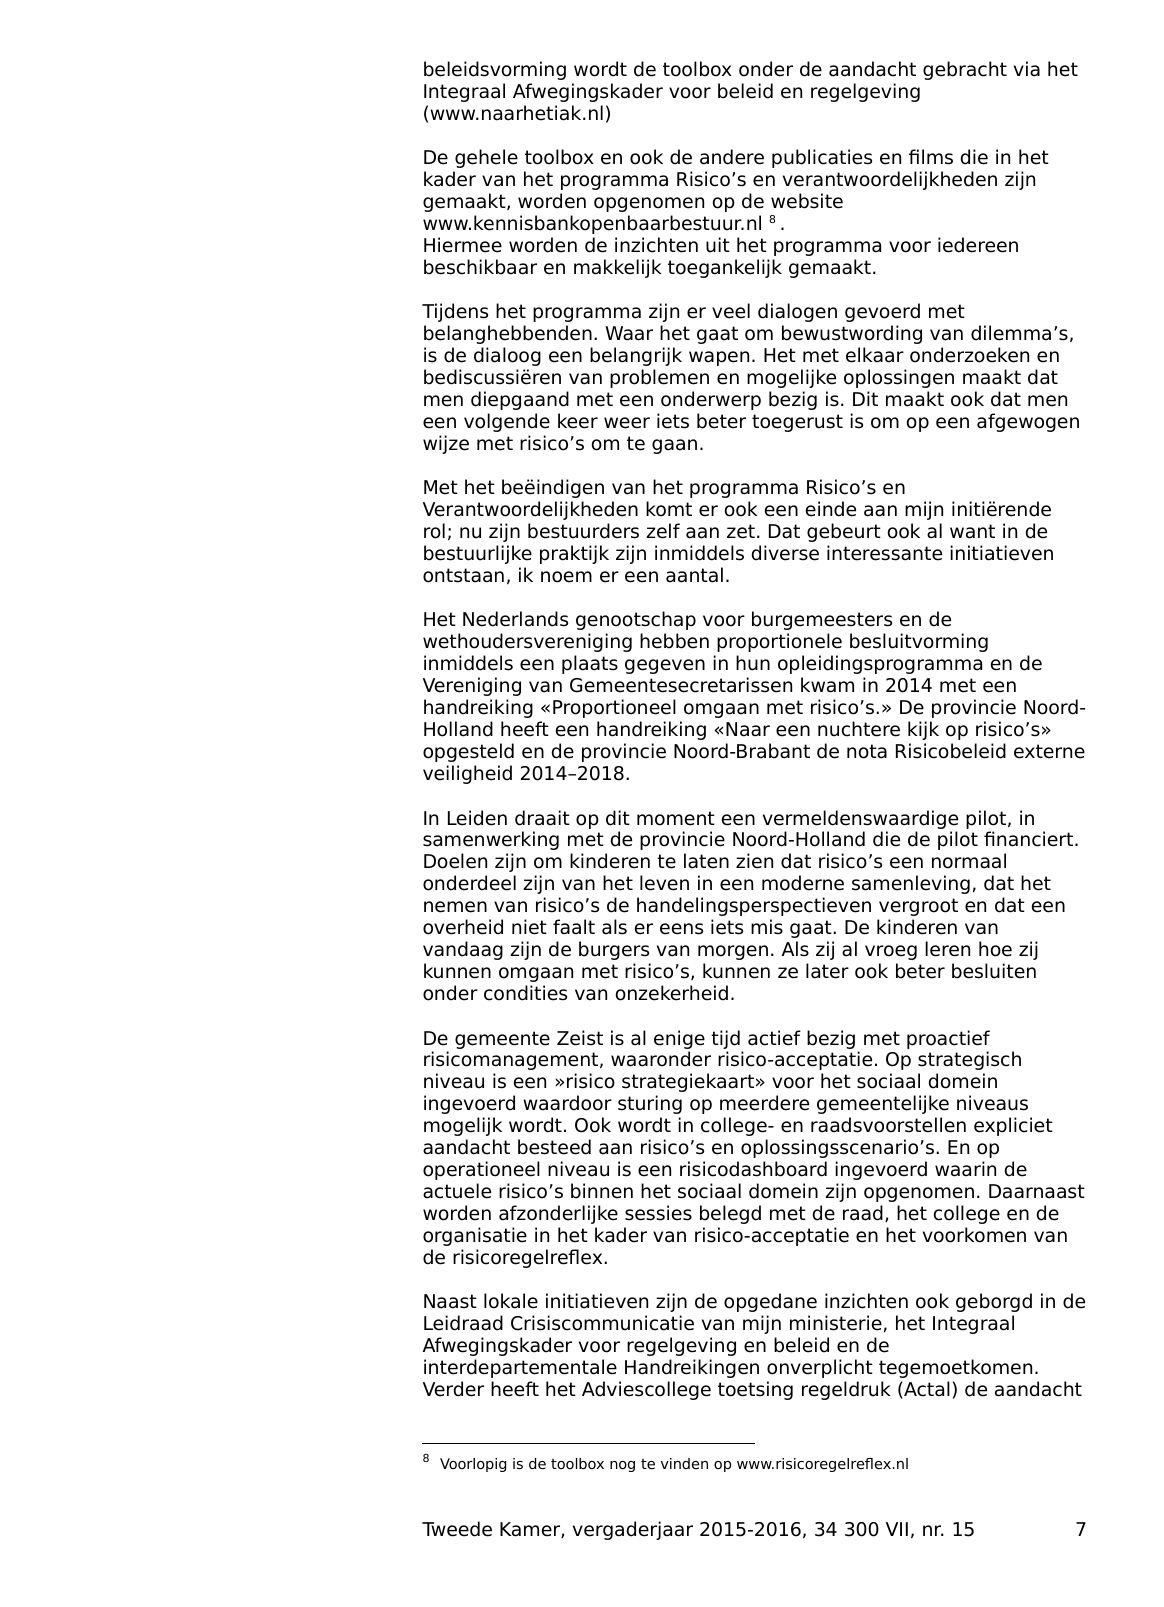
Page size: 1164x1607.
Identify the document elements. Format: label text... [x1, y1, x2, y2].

text In Leiden draait op dit moment een vermeldenswaardige pilot, in samenwerking met de provincie Noord-Holland die de pilot financiert. Doelen zijn om kinderen te laten zien dat risico’s een normaal onderdeel zijn van het leven in een moderne samenleving, dat het nemen van risico’s de handelingsperspectieven vergroot en dat een overheid niet faalt als er eens iets mis gaat. De kinderen van vandaag zijn de burgers van morgen. Als zij al vroeg leren hoe zij kunnen omgaan met risico’s, kunnen ze later ook beter besluiten onder condities van onzekerheid. [422, 807, 1087, 1005]
text Het Nederlands genootschap voor burgemeesters en de wethoudersvereniging hebben proportionele besluitvorming inmiddels een plaats gegeven in hun opleidingsprogramma en de Vereniging van Gemeentesecretarissen kwam in 2014 met een handreiking «Proportioneel omgaan met risico’s.» De provincie Noord-Holland heeft een handreiking «Naar een nuchtere kijk op risico’s» opgesteld en de provincie Noord-Brabant de nota Risicobeleid externe veiligheid 2014–2018. [422, 609, 1087, 785]
text Tijdens het programma zijn er veel dialogen gevoerd met belanghebbenden. Waar het gaat om bewustwording van dilemma’s, is de dialoog een belangrijk wapen. Het met elkaar onderzoeken en bediscussiëren van problemen en mogelijke oplossingen maakt dat men diepgaand met een onderwerp bezig is. Dit maakt ook dat men een volgende keer weer iets beter toegerust is om op een afgewogen wijze met risico’s om te gaan. [422, 301, 1087, 455]
text Voorlopig is de toolbox nog te vinden op www.risicoregelreflex.nl [422, 1452, 1087, 1474]
text Hiermee worden de inzichten uit het programma voor iedereen beschikbaar en makkelijk toegankelijk gemaakt. [422, 235, 1087, 279]
text De gemeente Zeist is al enige tijd actief bezig met proactief risicomanagement, waaronder risico-acceptatie. Op strategisch niveau is een »risico strategiekaart» voor het sociaal domein ingevoerd waardoor sturing op meerdere gemeentelijke niveaus mogelijk wordt. Ook wordt in college- en raadsvoorstellen expliciet aandacht besteed aan risico’s en oplossingsscenario’s. En op operationeel niveau is een risicodashboard ingevoerd waarin de actuele risico’s binnen het sociaal domein zijn opgenomen. Daarnaast worden afzonderlijke sessies belegd met de raad, het college en de organisatie in het kader van risico-acceptatie en het voorkomen van de risicoregelreflex. [422, 1027, 1087, 1269]
text beleidsvorming wordt de toolbox onder de aandacht gebracht via het Integraal Afwegingskader voor beleid en regelgeving (www.naarhetiak.nl) [422, 59, 1087, 125]
text De gehele toolbox en ook de andere publicaties en films die in het kader van het programma Risico’s en verantwoordelijkheden zijn gemaakt, worden opgenomen op de website www.kennisbankopenbaarbestuur.nl . [422, 147, 1087, 235]
text Naast lokale initiatieven zijn de opgedane inzichten ook geborgd in de Leidraad Crisiscommunicatie van mijn ministerie, het Integraal Afwegingskader voor regelgeving en beleid en de interdepartementale Handreikingen onverplicht tegemoetkomen. Verder heeft het Adviescollege toetsing regeldruk (Actal) de aandacht [422, 1291, 1087, 1401]
text Met het beëindigen van het programma Risico’s en Verantwoordelijkheden komt er ook een einde aan mijn initiërende rol; nu zijn bestuurders zelf aan zet. Dat gebeurt ook al want in de bestuurlijke praktijk zijn inmiddels diverse interessante initiatieven ontstaan, ik noem er een aantal. [422, 477, 1087, 587]
